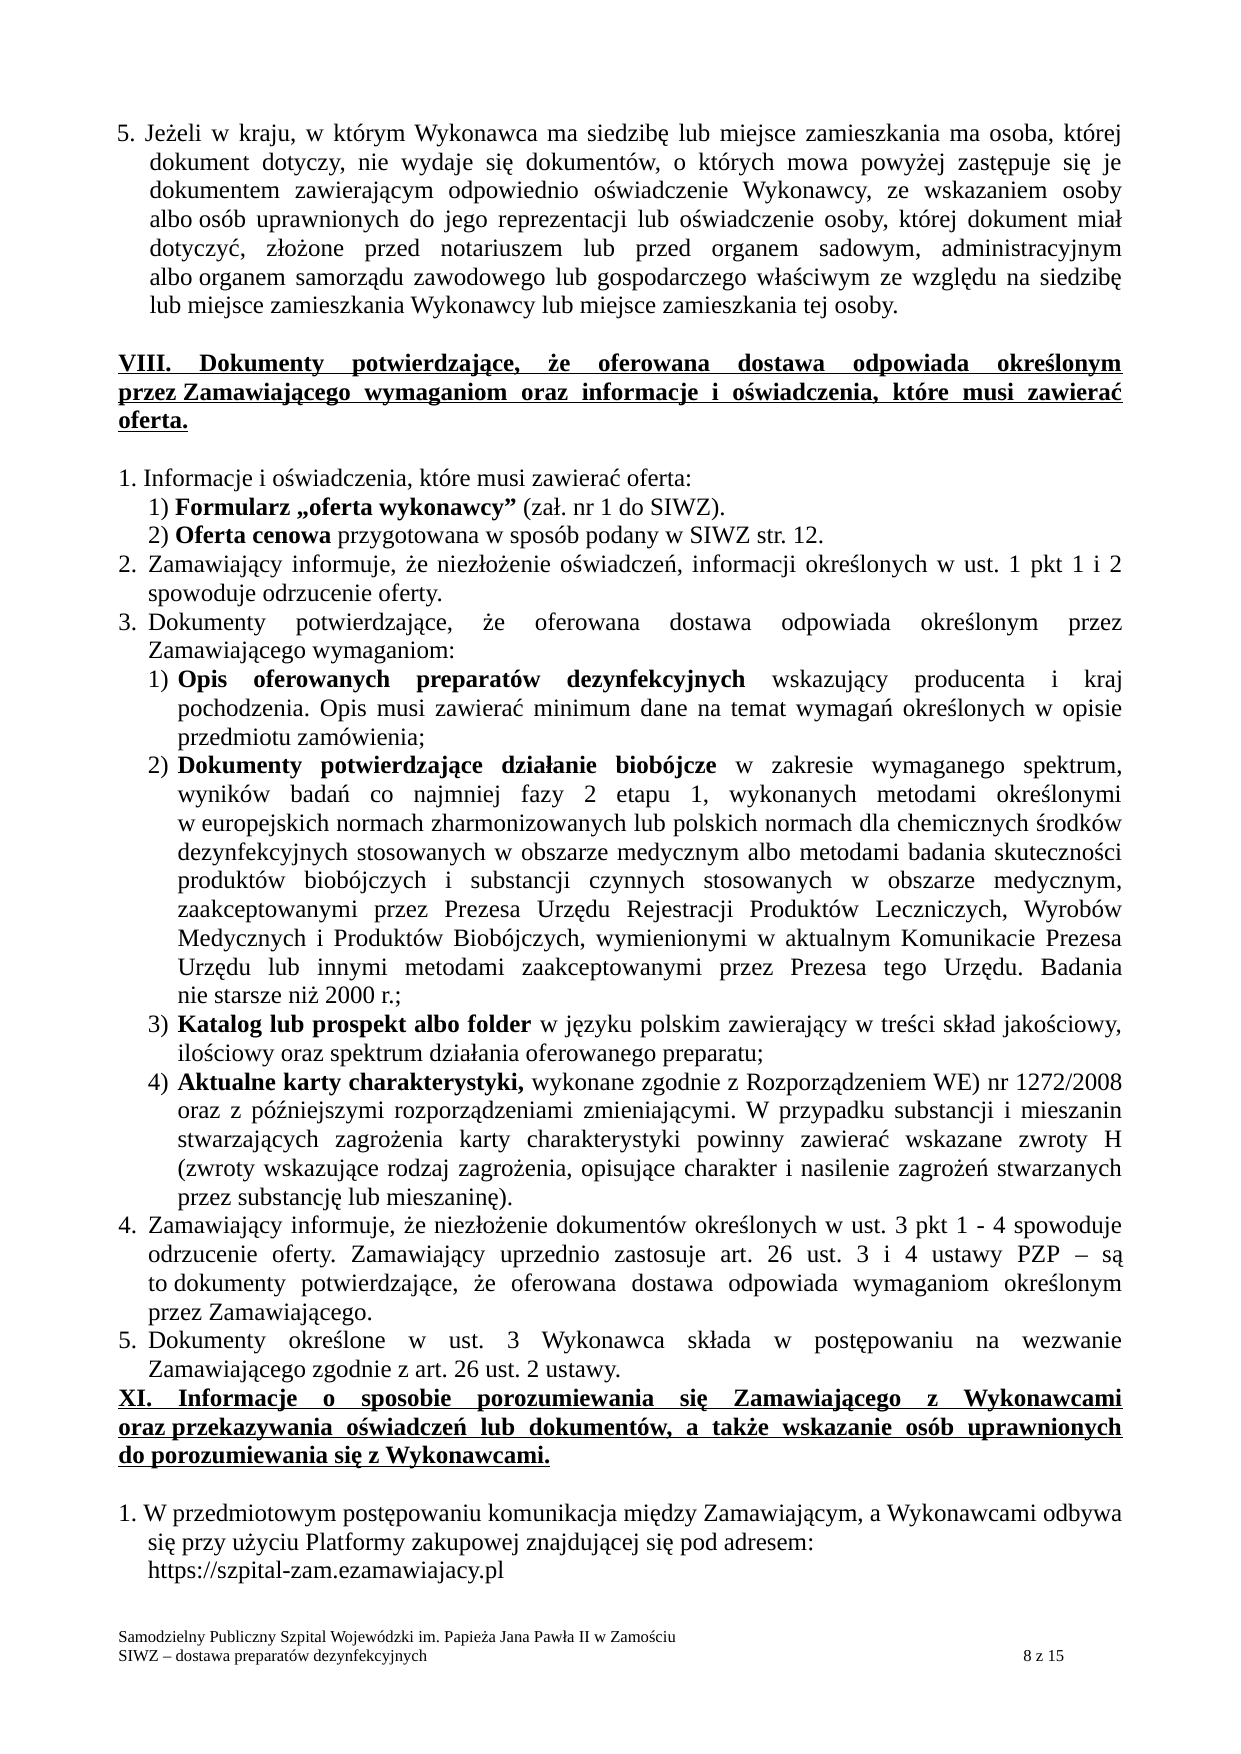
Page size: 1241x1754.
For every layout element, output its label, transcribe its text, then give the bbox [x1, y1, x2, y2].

text oferta. [118, 403, 1123, 434]
text 1. Informacje i oświadczenia, które musi zawierać oferta: [118, 463, 1123, 492]
list Zamawiający informuje, że niezłożenie dokumentów określonych w ust. 3 pkt 1 - 4 spowoduje odrzucenie oferty. Zamawiający uprzednio zastosuje art. 26 ust. 3 i 4 ustawy PZP – są to dokumenty potwierdzające, że oferowana dostawa odpowiada wymaganiom określonym przez Zamawiającego. [118, 1211, 1123, 1326]
list Aktualne karty charakterystyki, wykonane zgodnie z Rozporządzeniem WE) nr 1272/2008 oraz z późniejszymi rozporządzeniami zmieniającymi. W przypadku substancji i mieszanin stwarzających zagrożenia karty charakterystyki powinny zawierać wskazane zwroty H (zwroty wskazujące rodzaj zagrożenia, opisujące charakter i nasilenie zagrożeń stwarzanych przez substancję lub mieszaninę). [148, 1067, 1123, 1211]
list Zamawiający informuje, że niezłożenie oświadczeń, informacji określonych w ust. 1 pkt 1 i 2 spowoduje odrzucenie oferty. [118, 549, 1123, 607]
text przez Zamawiającego wymaganiom oraz informacje i oświadczenia, które musi zawierać [118, 374, 1123, 402]
list W przedmiotowym postępowaniu komunikacja między Zamawiającym, a Wykonawcami odbywa się przy użyciu Platformy zakupowej znajdującej się pod adresem: [118, 1498, 1123, 1556]
text 5. Jeżeli w kraju, w którym Wykonawca ma siedzibę lub miejsce zamieszkania ma osoba, której dokument dotyczy, nie wydaje się dokumentów, o których mowa powyżej zastępuje się je dokumentem zawierającym odpowiednio oświadczenie Wykonawcy, ze wskazaniem osoby albo osób uprawnionych do jego reprezentacji lub oświadczenie osoby, której dokument miał dotyczyć, złożone przed notariuszem lub przed organem sadowym, administracyjnym albo organem samorządu zawodowego lub gospodarczego właściwym ze względu na siedzibę lub miejsce zamieszkania Wykonawcy lub miejsce zamieszkania tej osoby. [117, 118, 1123, 319]
list Opis oferowanych preparatów dezynfekcyjnych wskazujący producenta i kraj pochodzenia. Opis musi zawierać minimum dane na temat wymagań określonych w opisie przedmiotu zamówienia; [148, 664, 1123, 751]
list Katalog lub prospekt albo folder w języku polskim zawierający w treści skład jakościowy, ilościowy oraz spektrum działania oferowanego preparatu; [148, 1009, 1123, 1067]
list Dokumenty potwierdzające działanie biobójcze w zakresie wymaganego spektrum, wyników badań co najmniej fazy 2 etapu 1, wykonanych metodami określonymi w europejskich normach zharmonizowanych lub polskich normach dla chemicznych środków dezynfekcyjnych stosowanych w obszarze medycznym albo metodami badania skuteczności produktów biobójczych i substancji czynnych stosowanych w obszarze medycznym, zaakceptowanymi przez Prezesa Urzędu Rejestracji Produktów Leczniczych, Wyrobów Medycznych i Produktów Biobójczych, wymienionymi w aktualnym Komunikacie Prezesa Urzędu lub innymi metodami zaakceptowanymi przez Prezesa tego Urzędu. Badania nie starsze niż 2000 r.; [148, 751, 1123, 1009]
list Formularz „oferta wykonawcy” (zał. nr 1 do SIWZ). [148, 492, 1123, 521]
list https://szpital-zam.ezamawiajacy.pl [118, 1556, 1123, 1584]
list Dokumenty potwierdzające, że oferowana dostawa odpowiada określonym przez Zamawiającego wymaganiom: [118, 607, 1123, 664]
list Dokumenty określone w ust. 3 Wykonawca składa w postępowaniu na wezwanie Zamawiającego zgodnie z art. 26 ust. 2 ustawy. [118, 1326, 1123, 1383]
text XI. Informacje o sposobie porozumiewania się Zamawiającego z Wykonawcami [118, 1383, 1123, 1408]
text do porozumiewania się z Wykonawcami. [118, 1438, 1123, 1469]
text VIII. Dokumenty potwierdzające, że oferowana dostawa odpowiada określonym [118, 348, 1123, 373]
text oraz przekazywania oświadczeń lub dokumentów, a także wskazanie osób uprawnionych [118, 1409, 1123, 1437]
list Oferta cenowa przygotowana w sposób podany w SIWZ str. 12. [148, 521, 1123, 549]
